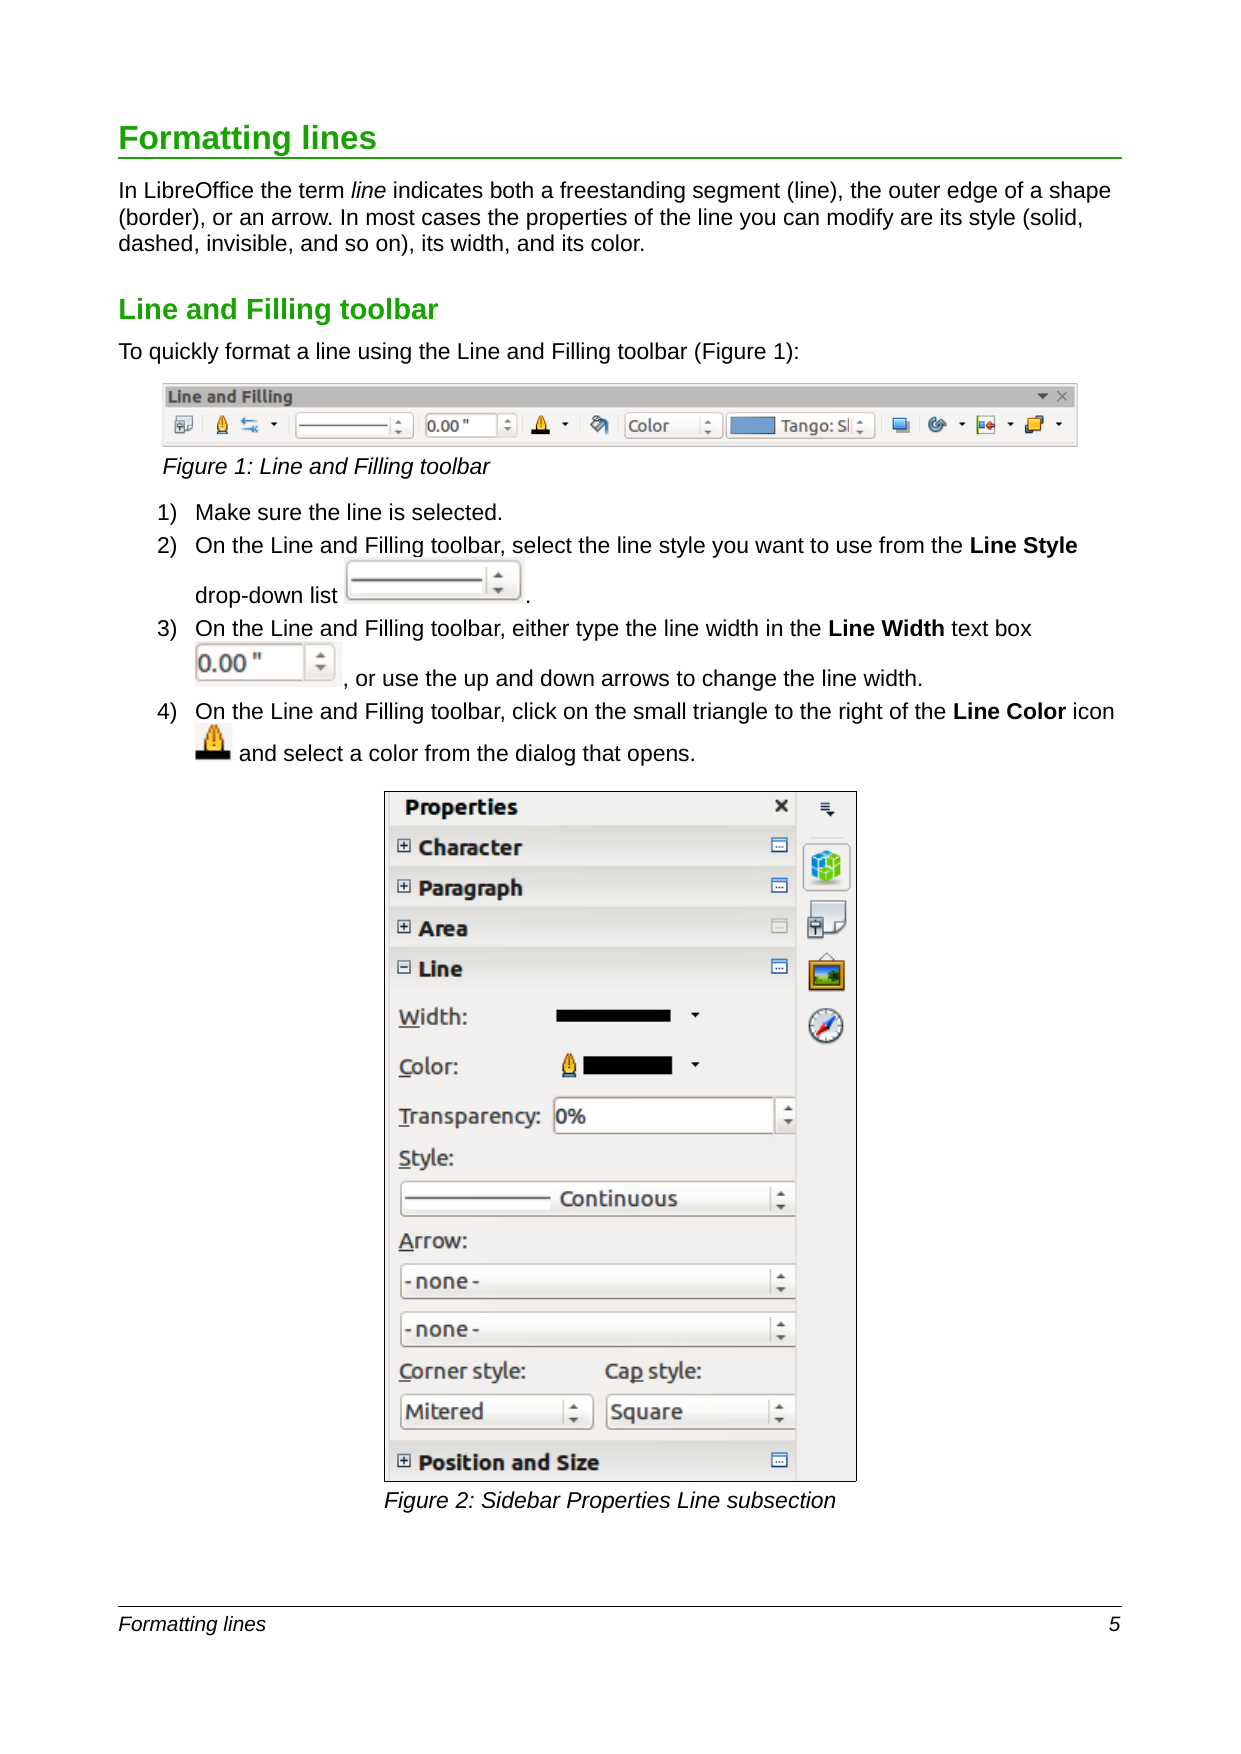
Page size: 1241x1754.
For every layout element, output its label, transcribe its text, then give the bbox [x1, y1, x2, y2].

list Make sure the line is selected. [177, 499, 1122, 525]
picture [385, 792, 856, 1481]
subtitle Line and Filling toolbar [118, 292, 1122, 326]
subtitle Formatting lines [118, 118, 1122, 157]
list On the Line and Filling toolbar, click on the small triangle to the right of the Line Color icon and select a color from the dialog that opens. [177, 698, 1122, 766]
list On the Line and Filling toolbar, either type the line width in the Line Width text box , or use the up and down arrows to change the line width. [177, 614, 1122, 691]
list To quickly format a line using the Line and Filling toolbar (Figure 1): [118, 338, 1122, 364]
picture [343, 557, 525, 604]
picture [162, 383, 1078, 447]
picture [194, 723, 233, 762]
picture [194, 641, 343, 687]
text Figure 1: Line and Filling toolbar [162, 453, 1078, 479]
text In LibreOffice the term line indicates both a freestanding segment (line), the outer edge of a shape (border), or an arrow. In most cases the properties of the line you can modify are its style (solid, dashed, invisible, and so on), its width, and its color. [118, 177, 1122, 257]
list On the Line and Filling toolbar, select the line style you want to use from the Line Style drop-down list . [177, 532, 1122, 608]
text Figure 2: Sidebar Properties Line subsection [384, 1487, 856, 1514]
